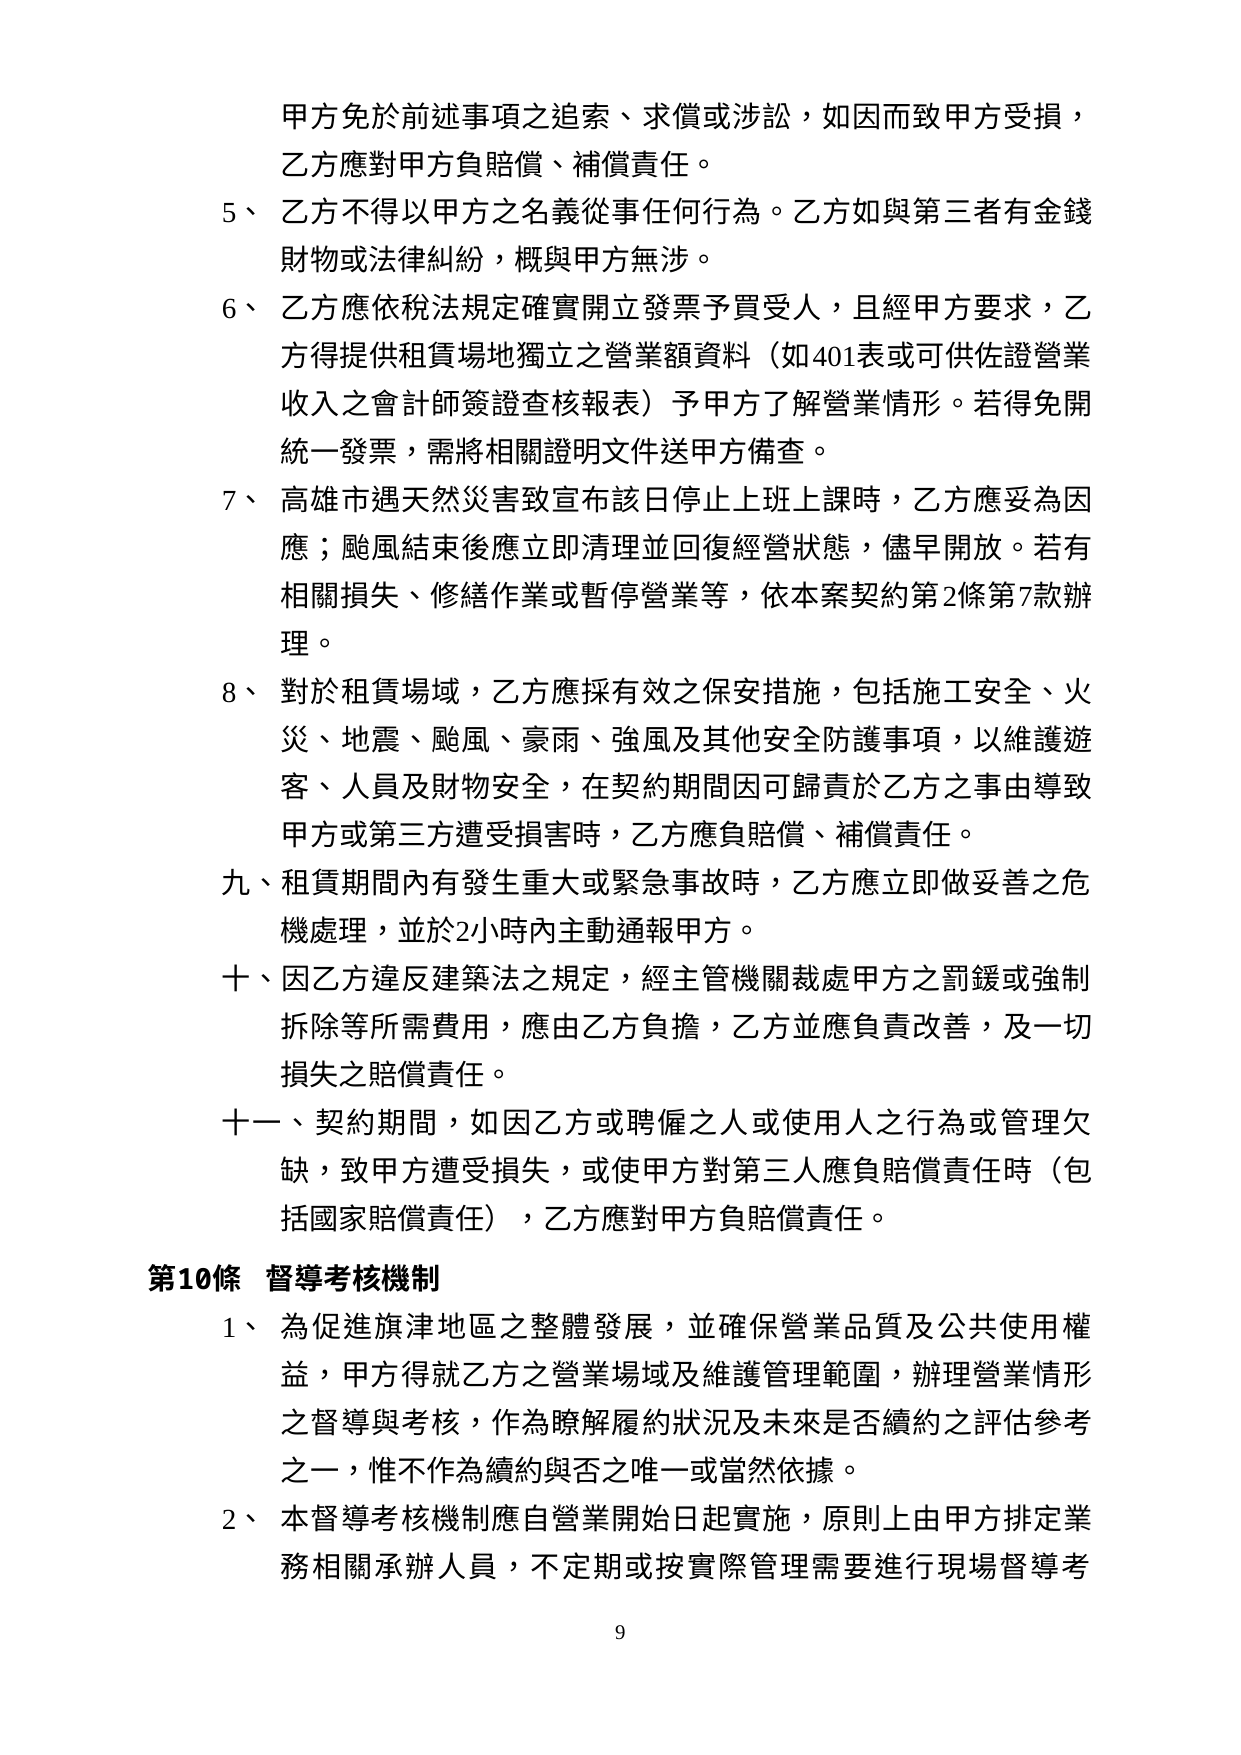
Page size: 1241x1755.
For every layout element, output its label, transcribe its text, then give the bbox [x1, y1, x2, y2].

list 督導考核機制 [148, 1251, 1093, 1299]
text 十、因乙方違反建築法之規定，經主管機關裁處甲方之罰鍰或強制拆除等所需費用，應由乙方負擔，乙方並應負責改善，及一切損失之賠償責任。 [221, 951, 1093, 1095]
list 本督導考核機制應自營業開始日起實施，原則上由甲方排定業務相關承辦人員，不定期或按實際管理需要進行現場督導考核。 [222, 1491, 1093, 1587]
list 乙方應依稅法規定確實開立發票予買受人，且經甲方要求，乙方得提供租賃場地獨立之營業額資料（如401表或可供佐證營業收入之會計師簽證查核報表）予甲方了解營業情形。若得免開統一發票，需將相關證明文件送甲方備查。 [222, 280, 1093, 472]
text 十一、契約期間，如因乙方或聘僱之人或使用人之行為或管理欠缺，致甲方遭受損失，或使甲方對第三人應負賠償責任時（包括國家賠償責任），乙方應對甲方負賠償責任。 [221, 1095, 1093, 1239]
list 甲方免於前述事項之追索、求償或涉訟，如因而致甲方受損，乙方應對甲方負賠償、補償責任。 [222, 89, 1093, 184]
list 為促進旗津地區之整體發展，並確保營業品質及公共使用權益，甲方得就乙方之營業場域及維護管理範圍，辦理營業情形之督導與考核，作為瞭解履約狀況及未來是否續約之評估參考之一，惟不作為續約與否之唯一或當然依據。 [222, 1299, 1093, 1491]
list 高雄市遇天然災害致宣布該日停止上班上課時，乙方應妥為因應；颱風結束後應立即清理並回復經營狀態，儘早開放。若有相關損失、修繕作業或暫停營業等，依本案契約第2條第7款辦理。 [222, 472, 1093, 664]
list 對於租賃場域，乙方應採有效之保安措施，包括施工安全、火災、地震、颱風、豪雨、強風及其他安全防護事項，以維護遊客、人員及財物安全，在契約期間因可歸責於乙方之事由導致甲方或第三方遭受損害時，乙方應負賠償、補償責任。 [222, 664, 1093, 855]
list 乙方不得以甲方之名義從事任何行為。乙方如與第三者有金錢財物或法律糾紛，概與甲方無涉。 [222, 184, 1093, 280]
text 九、租賃期間內有發生重大或緊急事故時，乙方應立即做妥善之危機處理，並於2小時內主動通報甲方。 [221, 855, 1093, 951]
